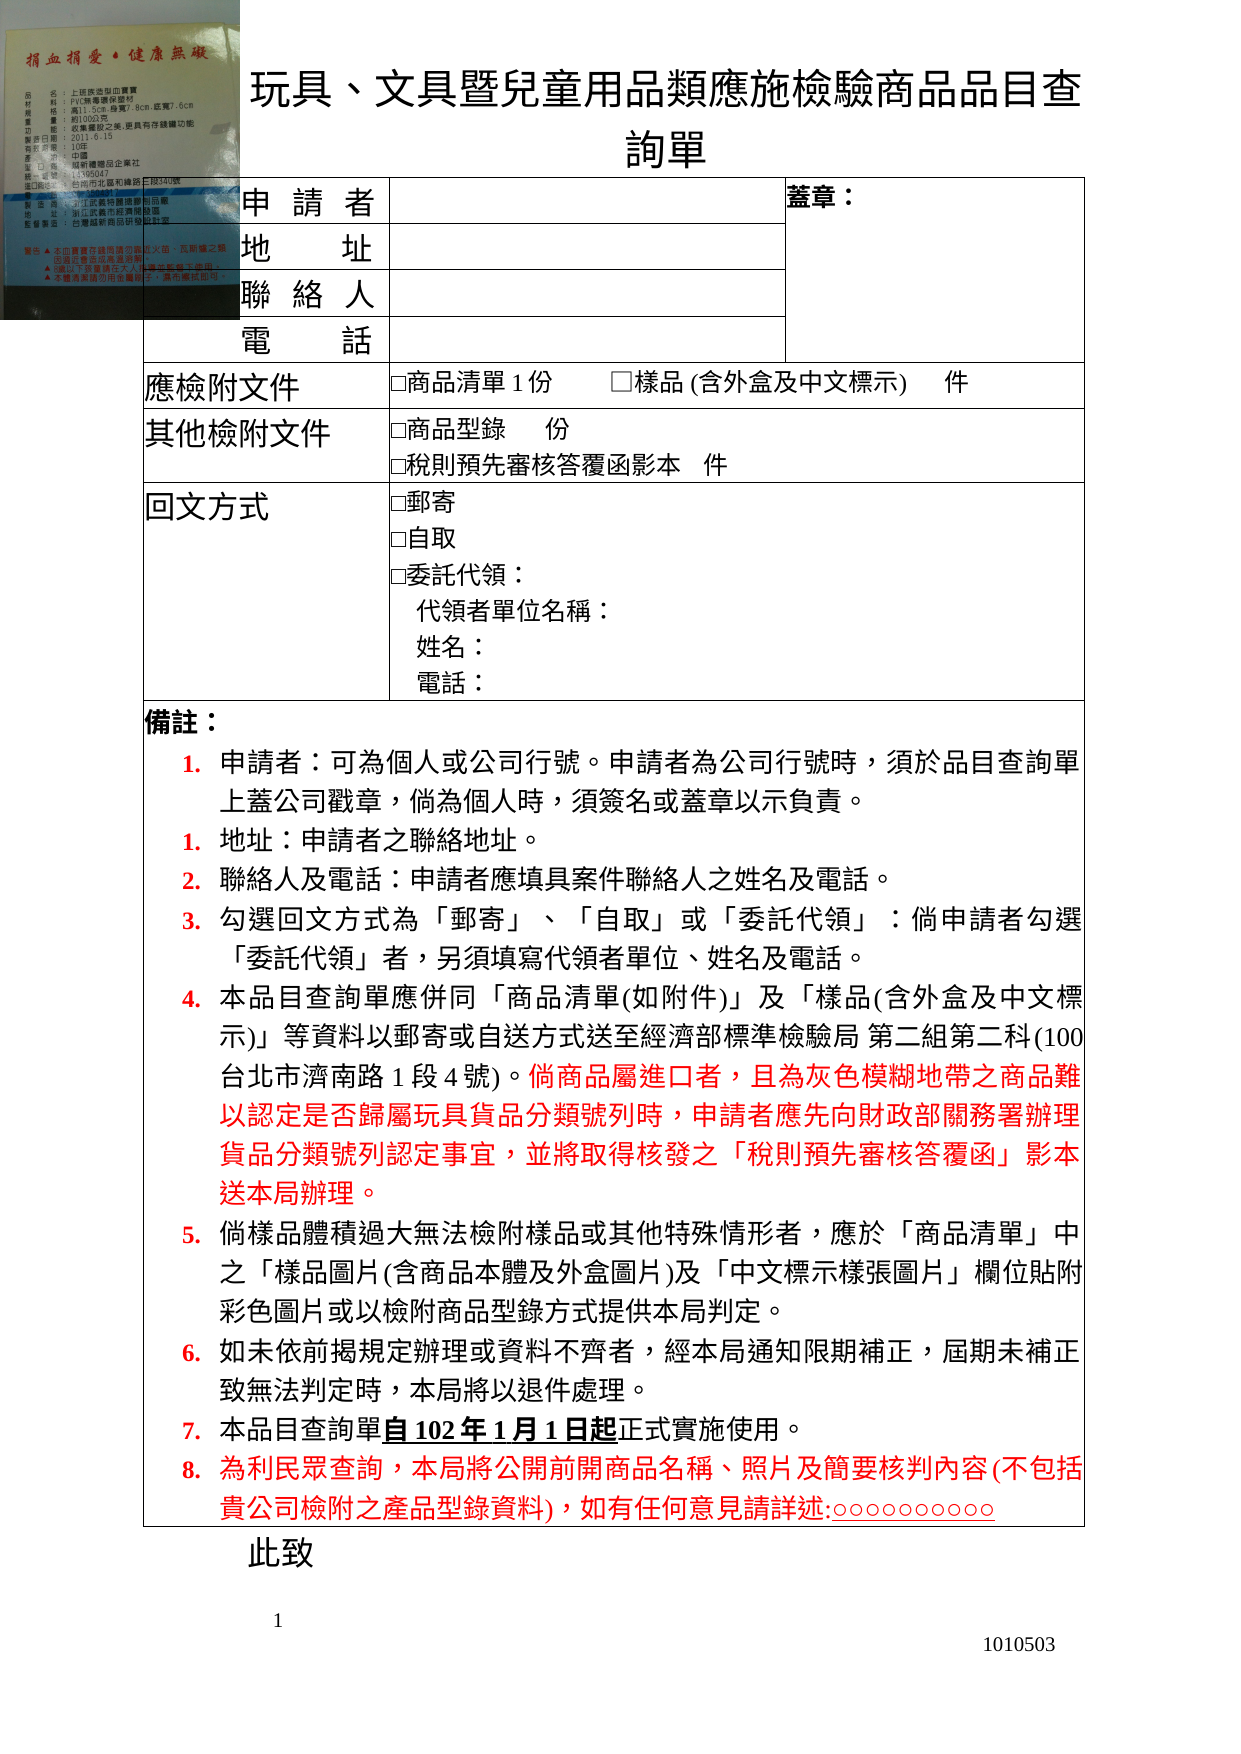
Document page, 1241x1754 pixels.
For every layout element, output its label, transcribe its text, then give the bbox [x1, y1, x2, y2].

text 玩具、文具暨兒童用品類應施檢驗商品品目查詢單 [240, 56, 1092, 177]
table_cell 聯 絡 人 [240, 270, 389, 316]
table_cell [390, 317, 785, 362]
table_header [390, 178, 785, 223]
table_cell 其他檢附文件 [144, 409, 389, 482]
table_cell [390, 270, 785, 316]
table_cell □郵寄 □自取 □委託代領： 代領者單位名稱： 姓名： 電話： [390, 483, 1084, 700]
table_cell 備註： 申請者：可為個人或公司行號。申請者為公司行號時，須於品目查詢單上蓋公司戳章，倘為個人時，須簽名或蓋章以示負責。 地址：申請者之聯絡地址。 聯絡人及電話：申請者應填具案件聯絡人之姓名及電話。 勾選回文方式為「郵寄」、「自取」或「委託代領」：倘申請者勾選「委託代領」者，另須填寫代領者單位、姓名及電話。 本品目查詢單應併同「商品清單(如附件)」及「樣品(含外盒及中文標示)」等資料以郵寄或自送方式送至經濟部標準檢驗局 第二組第二科(100台北市濟南路1段4號)。倘商品屬進口者，且為灰色模糊地帶之商品難以認定是否歸屬玩具貨品分類號列時，申請者應先向財政部關務署辦理貨品分類號列認定事宜，並將取得核發之「稅則預先審核答覆函」影本送本局辦理。 倘樣品體積過大無法檢附樣品或其他特殊情形者，應於「商品清單」中之「樣品圖片(含商品本體及外盒圖片)及「中文標示樣張圖片」欄位貼附彩色圖片或以檢附商品型錄方式提供本局判定。 如未依前揭規定辦理或資料不齊者，經本局通知限期補正，屆期未補正致無法判定時，本局將以退件處理。 本品目查詢單自102年1月1日起正式實施使用。 為利民眾查詢，本局將公開前開商品名稱、照片及簡要核判內容(不包括 貴公司檢附之產品型錄資料)，如有任何意見請詳述:○○○○○○○○○○ [144, 701, 1084, 1526]
table_header 蓋章： [786, 178, 1084, 362]
table_cell 應檢附文件 [144, 363, 389, 408]
table_cell □商品清單1份 □樣品 (含外盒及中文標示) 件 [390, 363, 1084, 408]
picture [144, 270, 240, 316]
table_header 申 請 者 [240, 178, 389, 223]
picture [0, 0, 240, 320]
table_cell 電 話 [144, 317, 389, 362]
picture [144, 224, 240, 269]
table_cell □商品型錄 份 □稅則預先審核答覆函影本 件 [390, 409, 1084, 482]
text 此致 [148, 1527, 1092, 1575]
picture [144, 178, 240, 223]
table_cell 回文方式 [144, 483, 389, 700]
table_cell [390, 224, 785, 269]
table_cell 地 址 [240, 224, 389, 269]
